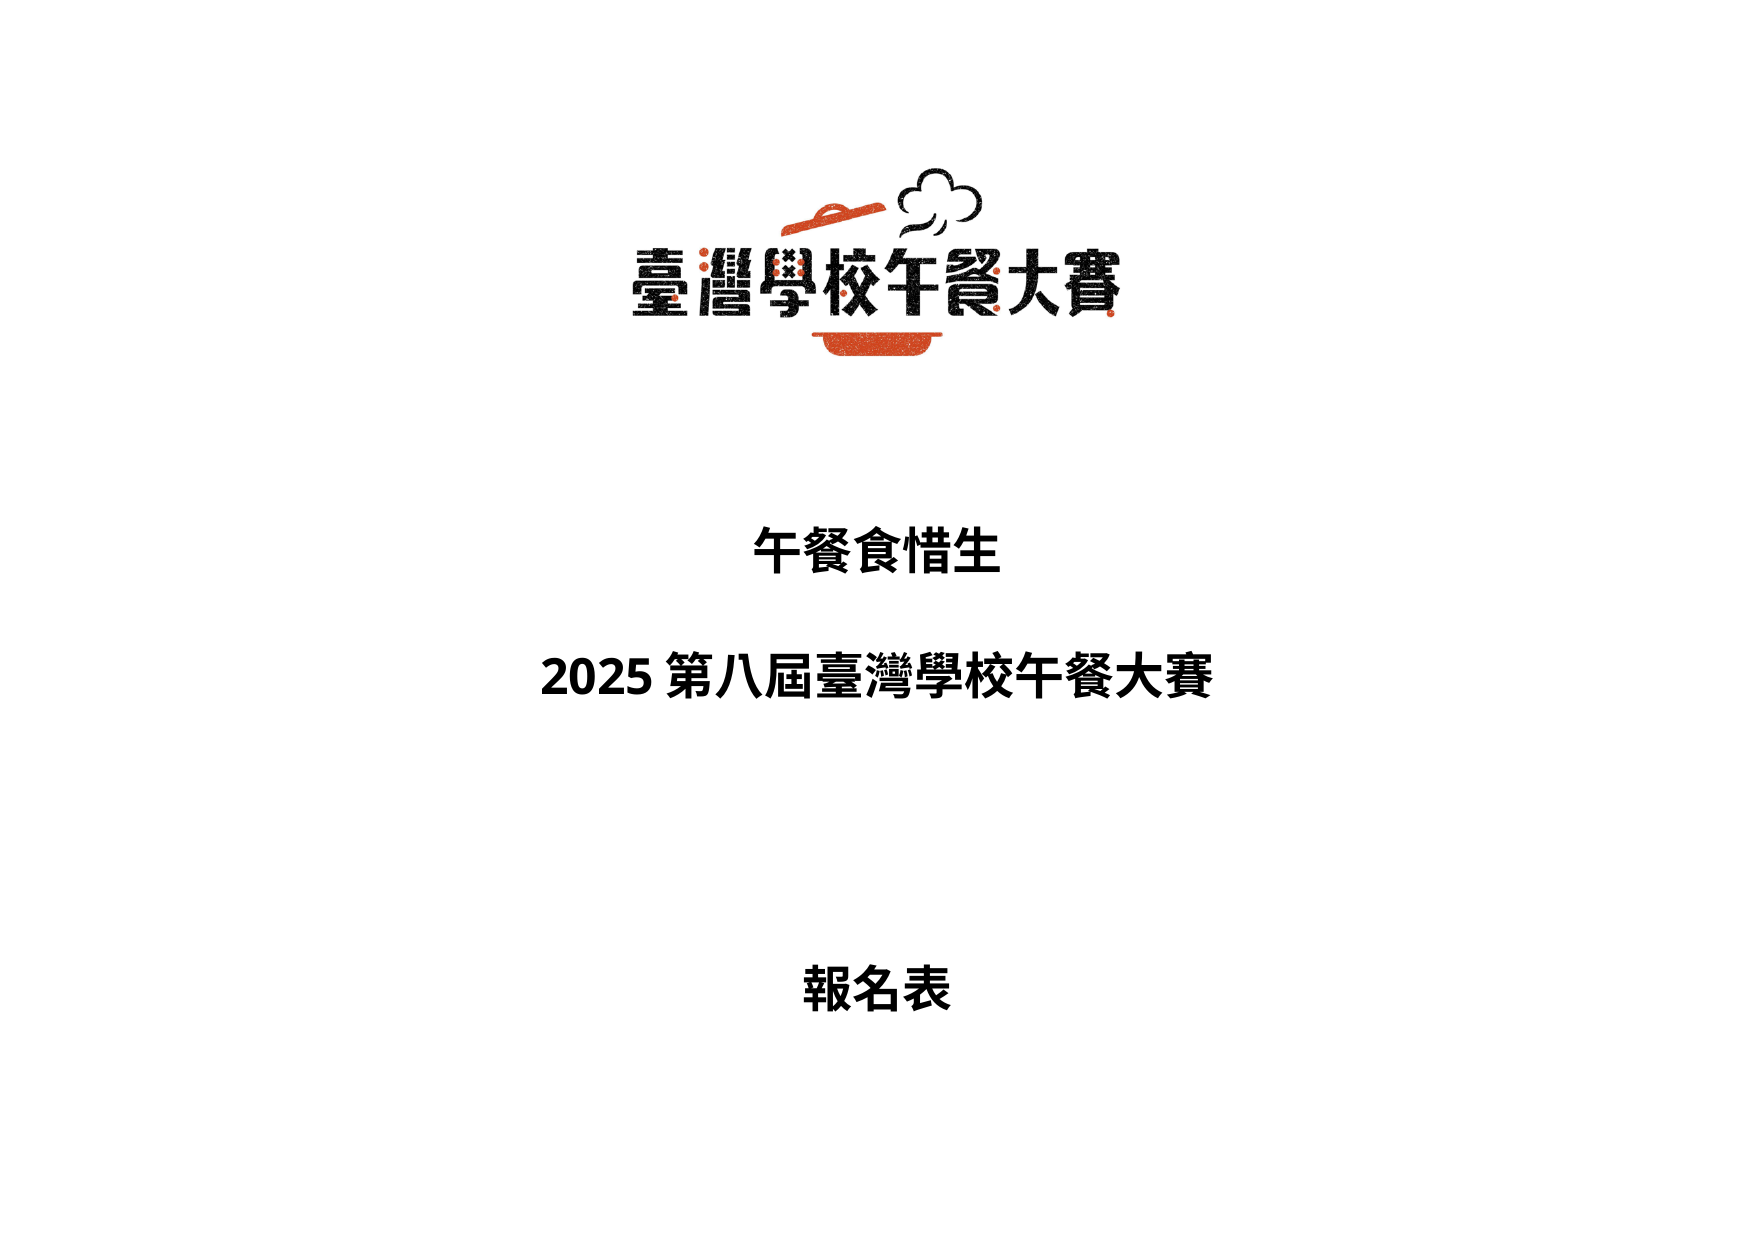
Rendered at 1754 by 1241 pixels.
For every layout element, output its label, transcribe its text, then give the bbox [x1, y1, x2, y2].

text 2025第八屆臺灣學校午餐大賽 [75, 600, 1679, 725]
text 午餐食惜生 [75, 475, 1679, 600]
text 報名表 [75, 912, 1679, 1037]
